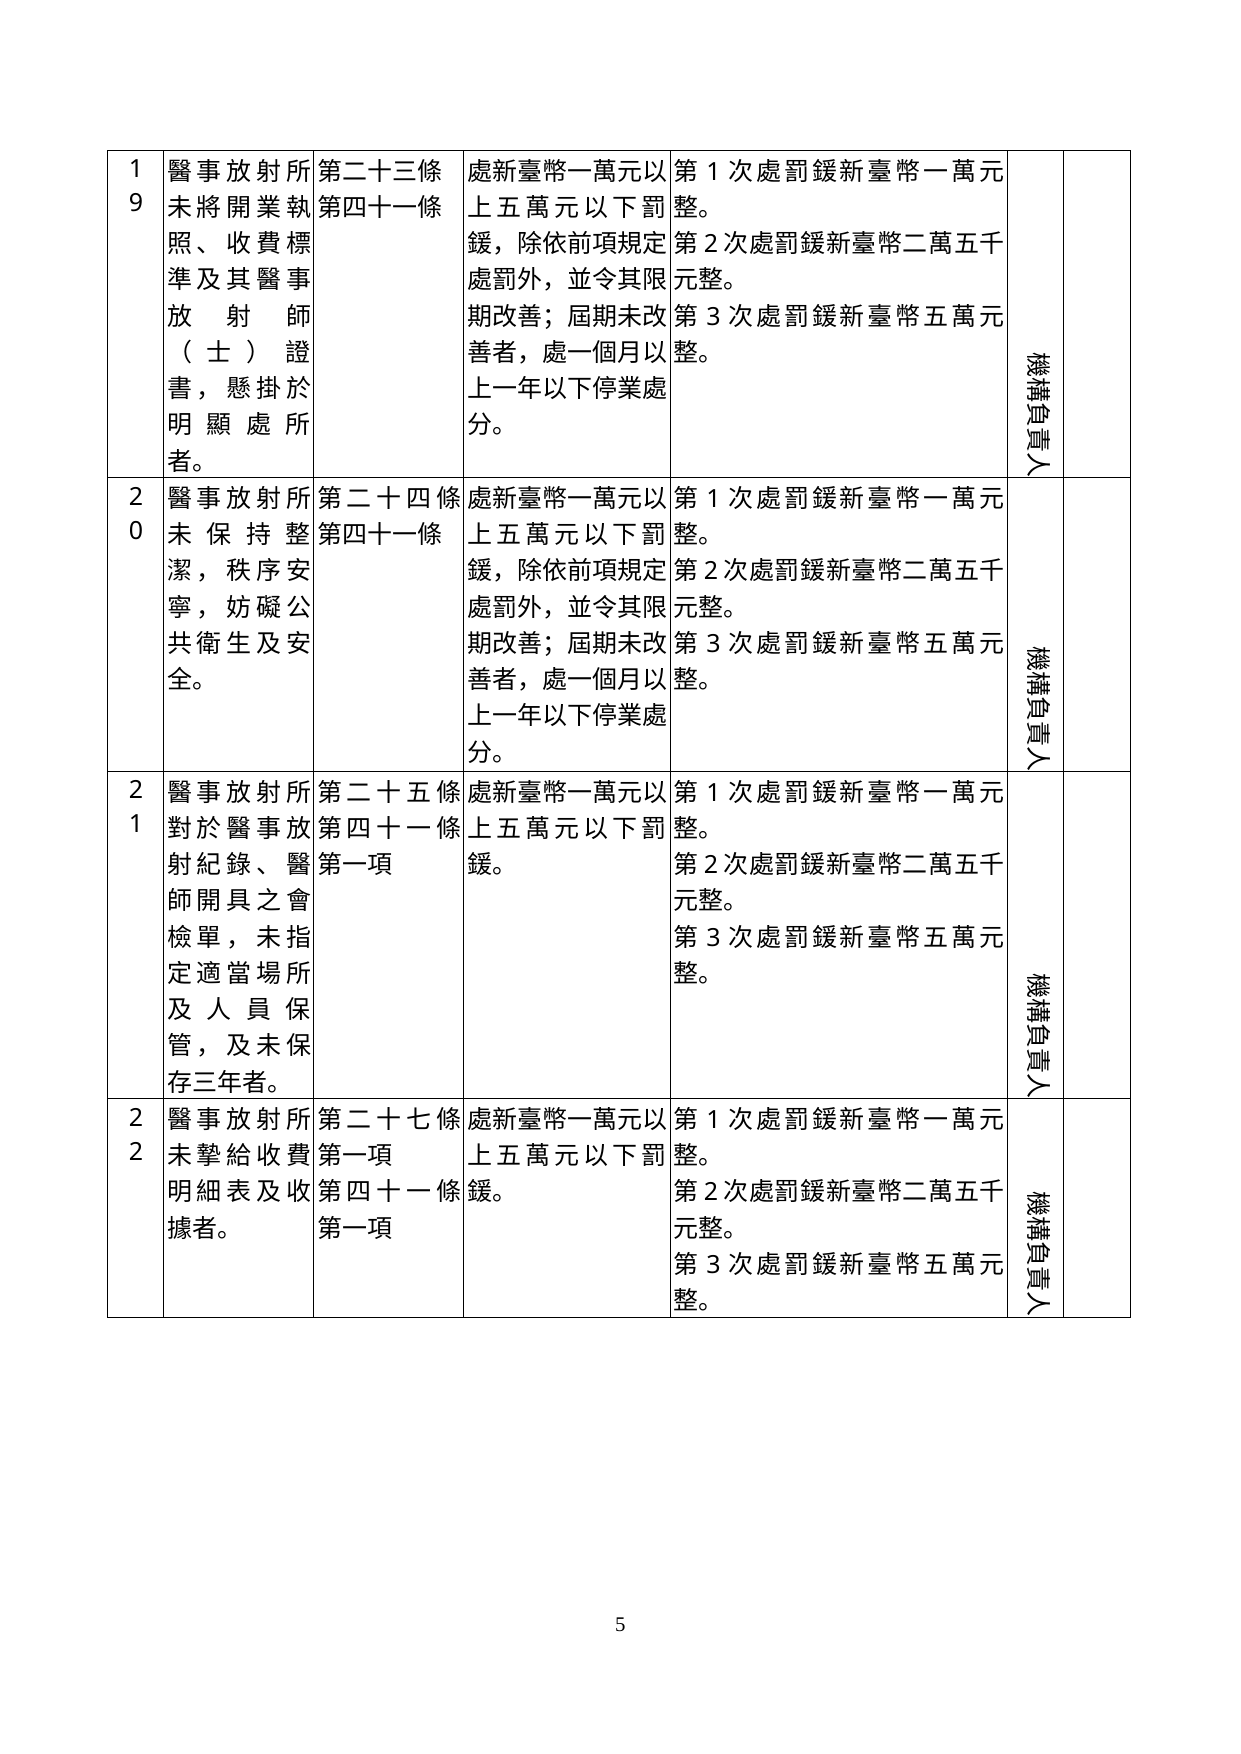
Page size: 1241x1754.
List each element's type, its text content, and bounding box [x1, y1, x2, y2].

table_cell 處新臺幣一萬元以上五萬元以下罰鍰，除依前項規定處罰外，並令其限期改善；屆期未改善者，處一個月以上一年以下停業處分。 [464, 478, 670, 771]
table_cell 第二十四條第四十一條 [314, 478, 463, 771]
table_cell 22 [108, 1099, 163, 1317]
table_cell 醫事放射所未將開業執照、收費標準及其醫事放射師（士）證書，懸掛於明顯處所者。 [164, 151, 313, 477]
table_cell 19 [108, 151, 163, 477]
table_cell 機構負責人 [1008, 151, 1063, 477]
table_cell 醫事放射所對於醫事放射紀錄、醫師開具之會檢單，未指定適當場所及人員保管，及未保存三年者。 [164, 772, 313, 1098]
table_cell 處新臺幣一萬元以上五萬元以下罰鍰。 [464, 772, 670, 1098]
table_cell 第1次處罰鍰新臺幣一萬元整。 第2次處罰鍰新臺幣二萬五千元整。 第3次處罰鍰新臺幣五萬元整。 [671, 478, 1007, 771]
table_cell 第二十五條第四十一條第一項 [314, 772, 463, 1098]
table_cell 機構負責人 [1008, 772, 1063, 1098]
table_cell 處新臺幣一萬元以上五萬元以下罰鍰。 [464, 1099, 670, 1317]
table_cell 醫事放射所未保持整潔，秩序安寧，妨礙公共衛生及安全。 [164, 478, 313, 771]
table_cell [1064, 772, 1130, 1098]
table_cell [1064, 478, 1130, 771]
table_cell 第二十三條 第四十一條 [314, 151, 463, 477]
table_cell 處新臺幣一萬元以上五萬元以下罰鍰，除依前項規定處罰外，並令其限期改善；屆期未改善者，處一個月以上一年以下停業處分。 [464, 151, 670, 477]
table_cell 第1次處罰鍰新臺幣一萬元整。 第2次處罰鍰新臺幣二萬五千元整。 第3次處罰鍰新臺幣五萬元整。 [671, 772, 1007, 1098]
table_cell 機構負責人 [1008, 1099, 1063, 1317]
table_cell 第1次處罰鍰新臺幣一萬元整。 第2次處罰鍰新臺幣二萬五千元整。 第3次處罰鍰新臺幣五萬元整。 [671, 1099, 1007, 1317]
table_cell 20 [108, 478, 163, 771]
table_cell 21 [108, 772, 163, 1098]
table_cell 機構負責人 [1008, 478, 1063, 771]
table_cell 醫事放射所未摯給收費明細表及收據者。 [164, 1099, 313, 1317]
table_cell [1064, 151, 1130, 477]
table_cell 第1次處罰鍰新臺幣一萬元整。 第2次處罰鍰新臺幣二萬五千元整。 第3次處罰鍰新臺幣五萬元整。 [671, 151, 1007, 477]
table_cell [1064, 1099, 1130, 1317]
table_cell 第二十七條第一項 第四十一條第一項 [314, 1099, 463, 1317]
